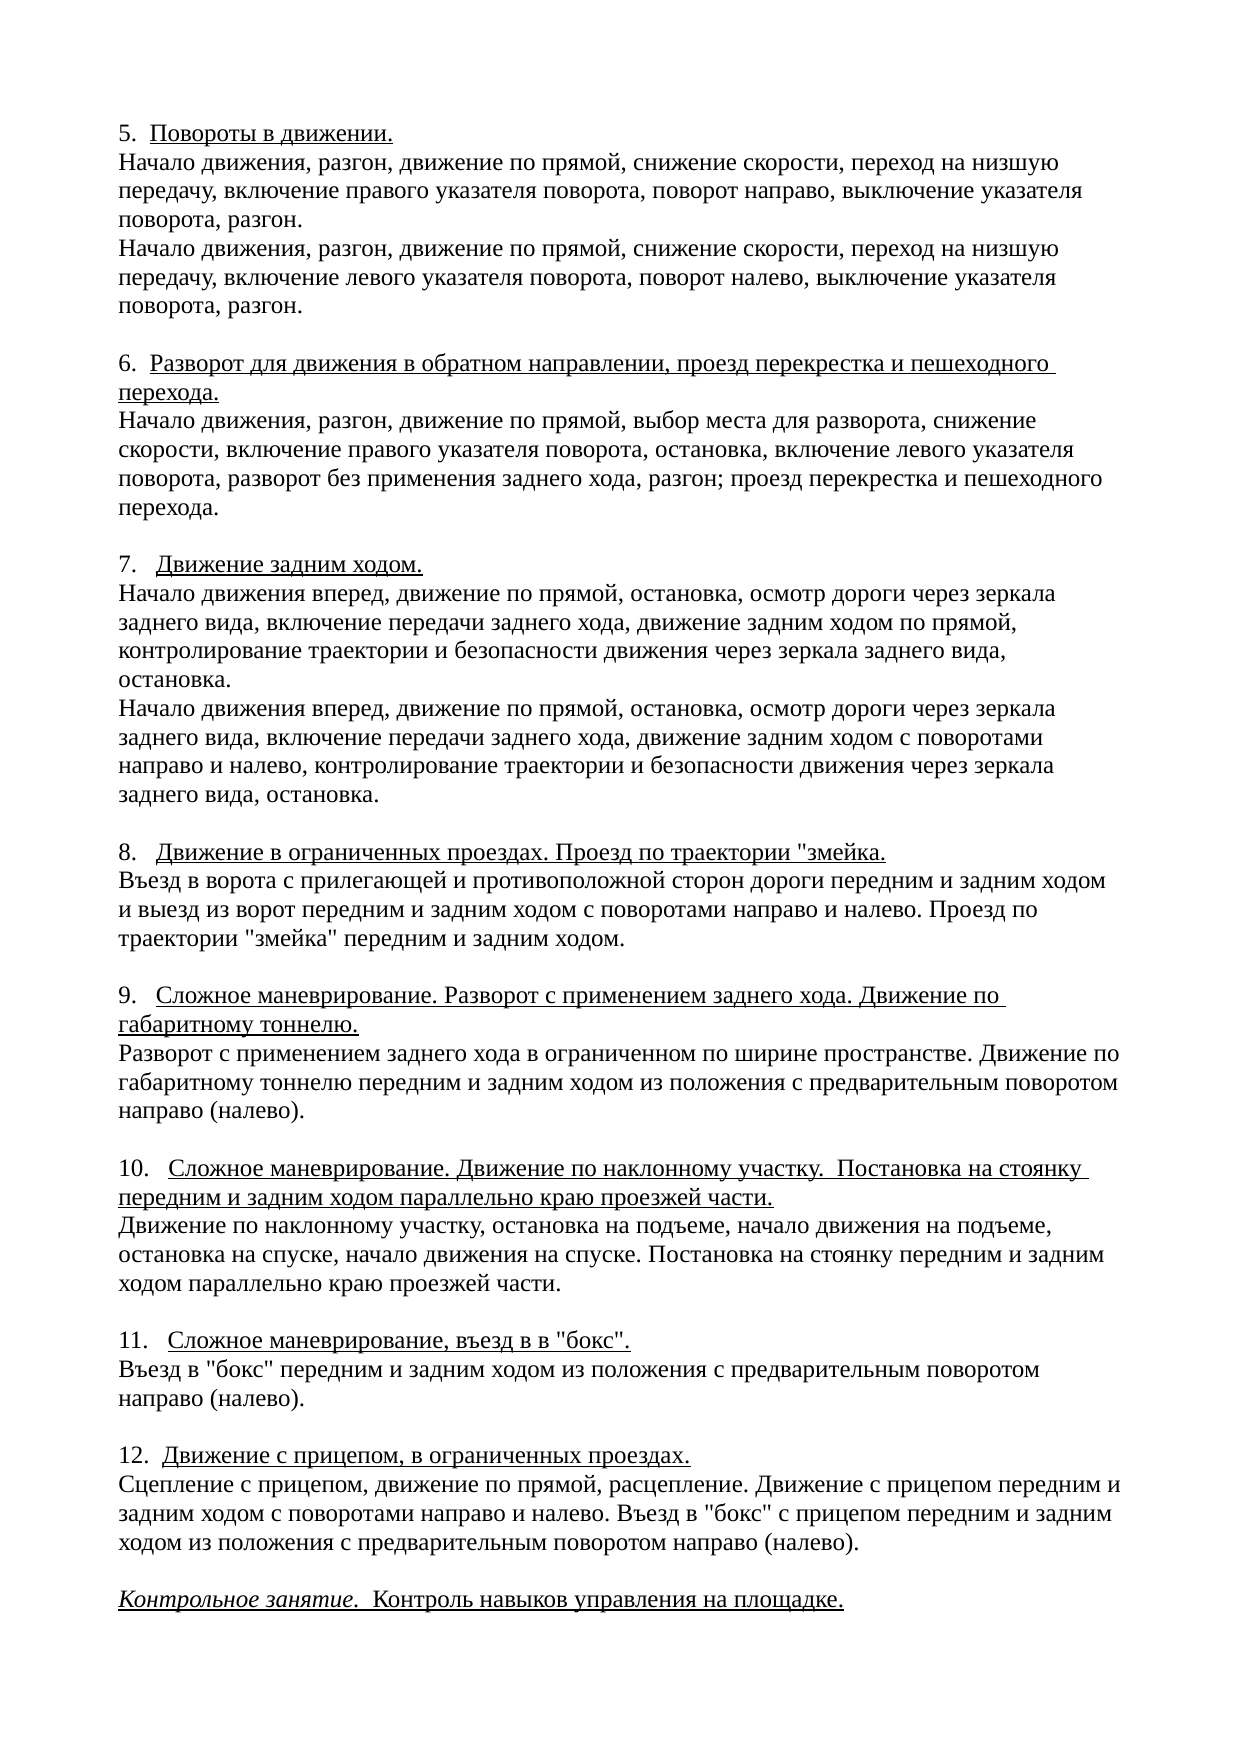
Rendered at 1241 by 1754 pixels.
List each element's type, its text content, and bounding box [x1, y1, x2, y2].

text 5. Повороты в движении. [118, 118, 1122, 147]
text 9. Сложное маневрирование. Разворот с применением заднего хода. Движение по габаритному тоннелю. [118, 981, 1122, 1038]
text 6. Разворот для движения в обратном направлении, проезд перекрестка и пешеходного перехода. [118, 348, 1122, 406]
text 8. Движение в ограниченных проездах. Проезд по траектории "змейка. [118, 837, 1122, 866]
text Контрольное занятие. Контроль навыков управления на площадке. [118, 1584, 1122, 1613]
text Сцепление с прицепом, движение по прямой, расцепление. Движение с прицепом передним и задним ходом с поворотами направо и налево. Въезд в "бокс" с прицепом передним и задним ходом из положения с предварительным поворотом направо (налево). [118, 1469, 1122, 1556]
text Начало движения, разгон, движение по прямой, снижение скорости, переход на низшую передачу, включение правого указателя поворота, поворот направо, выключение указателя поворота, разгон. [118, 147, 1122, 233]
text Начало движения, разгон, движение по прямой, снижение скорости, переход на низшую передачу, включение левого указателя поворота, поворот налево, выключение указателя поворота, разгон. [118, 233, 1122, 319]
text Въезд в ворота с прилегающей и противоположной сторон дороги передним и задним ходом и выезд из ворот передним и задним ходом с поворотами направо и налево. Проезд по траектории "змейка" передним и задним ходом. [118, 866, 1122, 952]
text Начало движения вперед, движение по прямой, остановка, осмотр дороги через зеркала заднего вида, включение передачи заднего хода, движение задним ходом с поворотами направо и налево, контролирование траектории и безопасности движения через зеркала заднего вида, остановка. [118, 693, 1122, 808]
text Разворот с применением заднего хода в ограниченном по ширине пространстве. Движение по габаритному тоннелю передним и задним ходом из положения с предварительным поворотом направо (налево). [118, 1038, 1122, 1124]
text 10. Сложное маневрирование. Движение по наклонному участку. Постановка на стоянку передним и задним ходом параллельно краю проезжей части. [118, 1153, 1122, 1211]
text Начало движения, разгон, движение по прямой, выбор места для разворота, снижение скорости, включение правого указателя поворота, остановка, включение левого указателя поворота, разворот без применения заднего хода, разгон; проезд перекрестка и пешеходного перехода. [118, 406, 1122, 521]
text 12. Движение с прицепом, в ограниченных проездах. [118, 1441, 1122, 1469]
text 11. Сложное маневрирование, въезд в в "бокс". [118, 1326, 1122, 1354]
text Начало движения вперед, движение по прямой, остановка, осмотр дороги через зеркала заднего вида, включение передачи заднего хода, движение задним ходом по прямой, контролирование траектории и безопасности движения через зеркала заднего вида, остановка. [118, 578, 1122, 693]
text Движение по наклонному участку, остановка на подъеме, начало движения на подъеме, остановка на спуске, начало движения на спуске. Постановка на стоянку передним и задним ходом параллельно краю проезжей части. [118, 1211, 1122, 1297]
text 7. Движение задним ходом. [118, 549, 1122, 578]
text Въезд в "бокс" передним и задним ходом из положения с предварительным поворотом направо (налево). [118, 1354, 1122, 1412]
